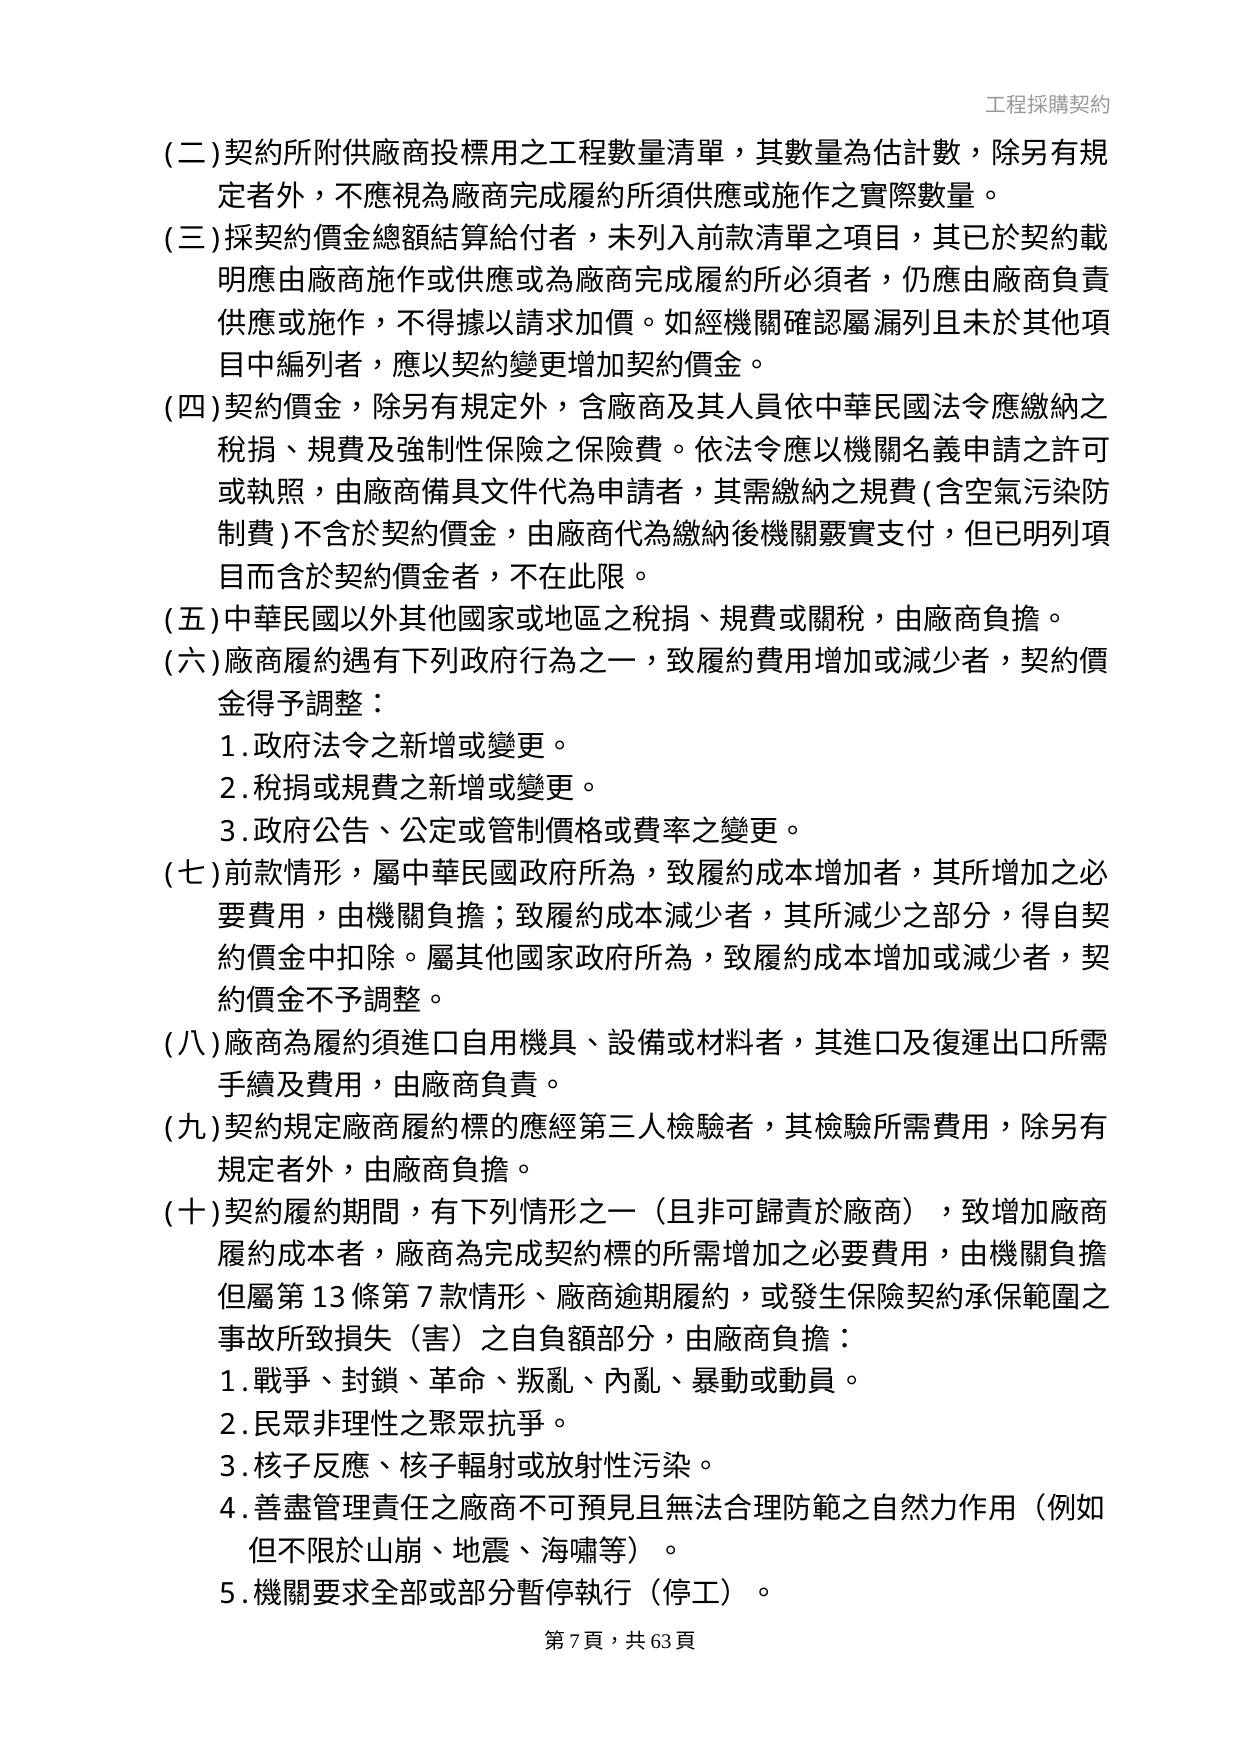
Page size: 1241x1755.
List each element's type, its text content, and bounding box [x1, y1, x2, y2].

text 1.戰爭、封鎖、革命、叛亂、內亂、暴動或動員。 [218, 1358, 1108, 1400]
text 2.稅捐或規費之新增或變更。 [218, 765, 1108, 807]
text 2.民眾非理性之聚眾抗爭。 [218, 1400, 1108, 1443]
text (三)採契約價金總額結算給付者，未列入前款清單之項目，其已於契約載明應由廠商施作或供應或為廠商完成履約所必須者，仍應由廠商負責供應或施作，不得據以請求加價。如經機關確認屬漏列且未於其他項目中編列者，應以契約變更增加契約價金。 [159, 214, 1110, 384]
text 3.政府公告、公定或管制價格或費率之變更。 [218, 807, 1108, 850]
text 3.核子反應、核子輻射或放射性污染。 [218, 1443, 1108, 1485]
text 4.善盡管理責任之廠商不可預見且無法合理防範之自然力作用（例如但不限於山崩、地震、海嘯等）。 [218, 1485, 1108, 1570]
text (八)廠商為履約須進口自用機具、設備或材料者，其進口及復運出口所需手續及費用，由廠商負責。 [159, 1019, 1110, 1104]
text (二)契約所附供廠商投標用之工程數量清單，其數量為估計數，除另有規定者外，不應視為廠商完成履約所須供應或施作之實際數量。 [159, 130, 1110, 214]
text (十)契約履約期間，有下列情形之一（且非可歸責於廠商），致增加廠商履約成本者，廠商為完成契約標的所需增加之必要費用，由機關負擔。但屬第13條第7款情形、廠商逾期履約，或發生保險契約承保範圍之事故所致損失（害）之自負額部分，由廠商負擔： [159, 1188, 1110, 1358]
text (七)前款情形，屬中華民國政府所為，致履約成本增加者，其所增加之必要費用，由機關負擔；致履約成本減少者，其所減少之部分，得自契約價金中扣除。屬其他國家政府所為，致履約成本增加或減少者，契約價金不予調整。 [159, 850, 1110, 1019]
text (六)廠商履約遇有下列政府行為之一，致履約費用增加或減少者，契約價金得予調整： [159, 638, 1110, 723]
text 5.機關要求全部或部分暫停執行（停工）。 [218, 1570, 1108, 1612]
text (四)契約價金，除另有規定外，含廠商及其人員依中華民國法令應繳納之稅捐、規費及強制性保險之保險費。依法令應以機關名義申請之許可或執照，由廠商備具文件代為申請者，其需繳納之規費(含空氣污染防制費)不含於契約價金，由廠商代為繳納後機關覈實支付，但已明列項目而含於契約價金者，不在此限。 [159, 384, 1110, 596]
text (九)契約規定廠商履約標的應經第三人檢驗者，其檢驗所需費用，除另有規定者外，由廠商負擔。 [159, 1104, 1110, 1188]
text (五)中華民國以外其他國家或地區之稅捐、規費或關稅，由廠商負擔。 [159, 596, 1110, 638]
text 1.政府法令之新增或變更。 [218, 723, 1108, 765]
